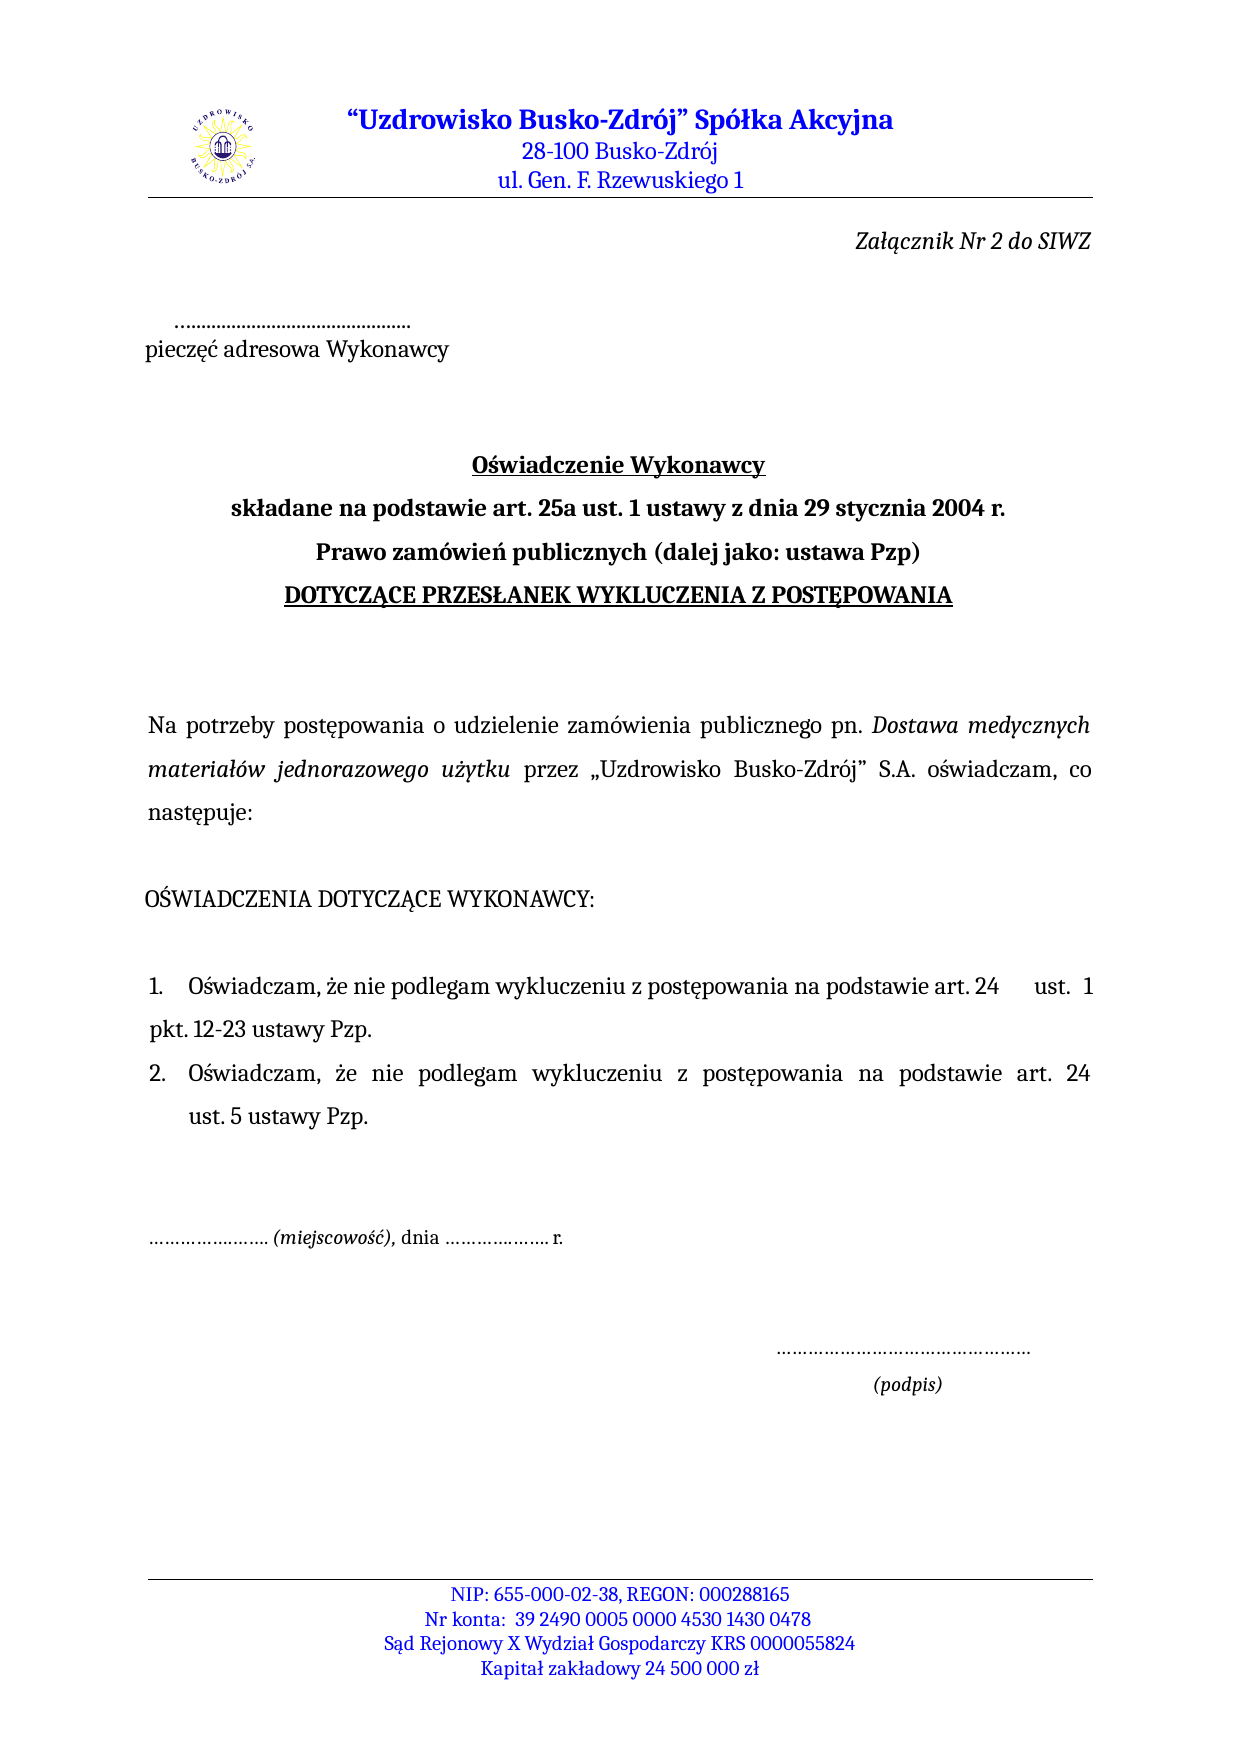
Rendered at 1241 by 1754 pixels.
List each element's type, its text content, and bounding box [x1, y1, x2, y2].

list DOTYCZĄCE PRZESŁANEK WYKLUCZENIA Z POSTĘPOWANIA [144, 581, 1093, 610]
list …............................................ [144, 306, 1093, 335]
list OŚWIADCZENIA DOTYCZĄCE WYKONAWCY: [144, 885, 1093, 914]
list Oświadczam, że nie podlegam wykluczeniu z postępowania na podstawie art. 24 ust. 1 pkt. 12-23 ustawy Pzp. [149, 972, 1093, 1044]
text …………….……. (miejscowość), dnia ………….……. r. [148, 1226, 1093, 1250]
list Prawo zamówień publicznych (dalej jako: ustawa Pzp) [144, 537, 1093, 566]
list Oświadczam, że nie podlegam wykluczeniu z postępowania na podstawie art. 24 ust. 5 ustawy Pzp. [149, 1059, 1093, 1131]
text Na potrzeby postępowania o udzielenie zamówienia publicznego pn. Dostawa medycznych materiałów jednorazowego użytku przez „Uzdrowisko Busko-Zdrój” S.A. oświadczam, co następuje: [148, 711, 1093, 827]
list Oświadczenie Wykonawcy [144, 451, 1093, 479]
list pieczęć adresowa Wykonawcy [144, 335, 1093, 364]
list składane na podstawie art. 25a ust. 1 ustawy z dnia 29 stycznia 2004 r. [144, 494, 1093, 523]
list (podpis) [149, 1372, 1093, 1397]
list Załącznik Nr 2 do SIWZ [148, 227, 1093, 256]
text ………………………………………… [149, 1336, 1093, 1360]
